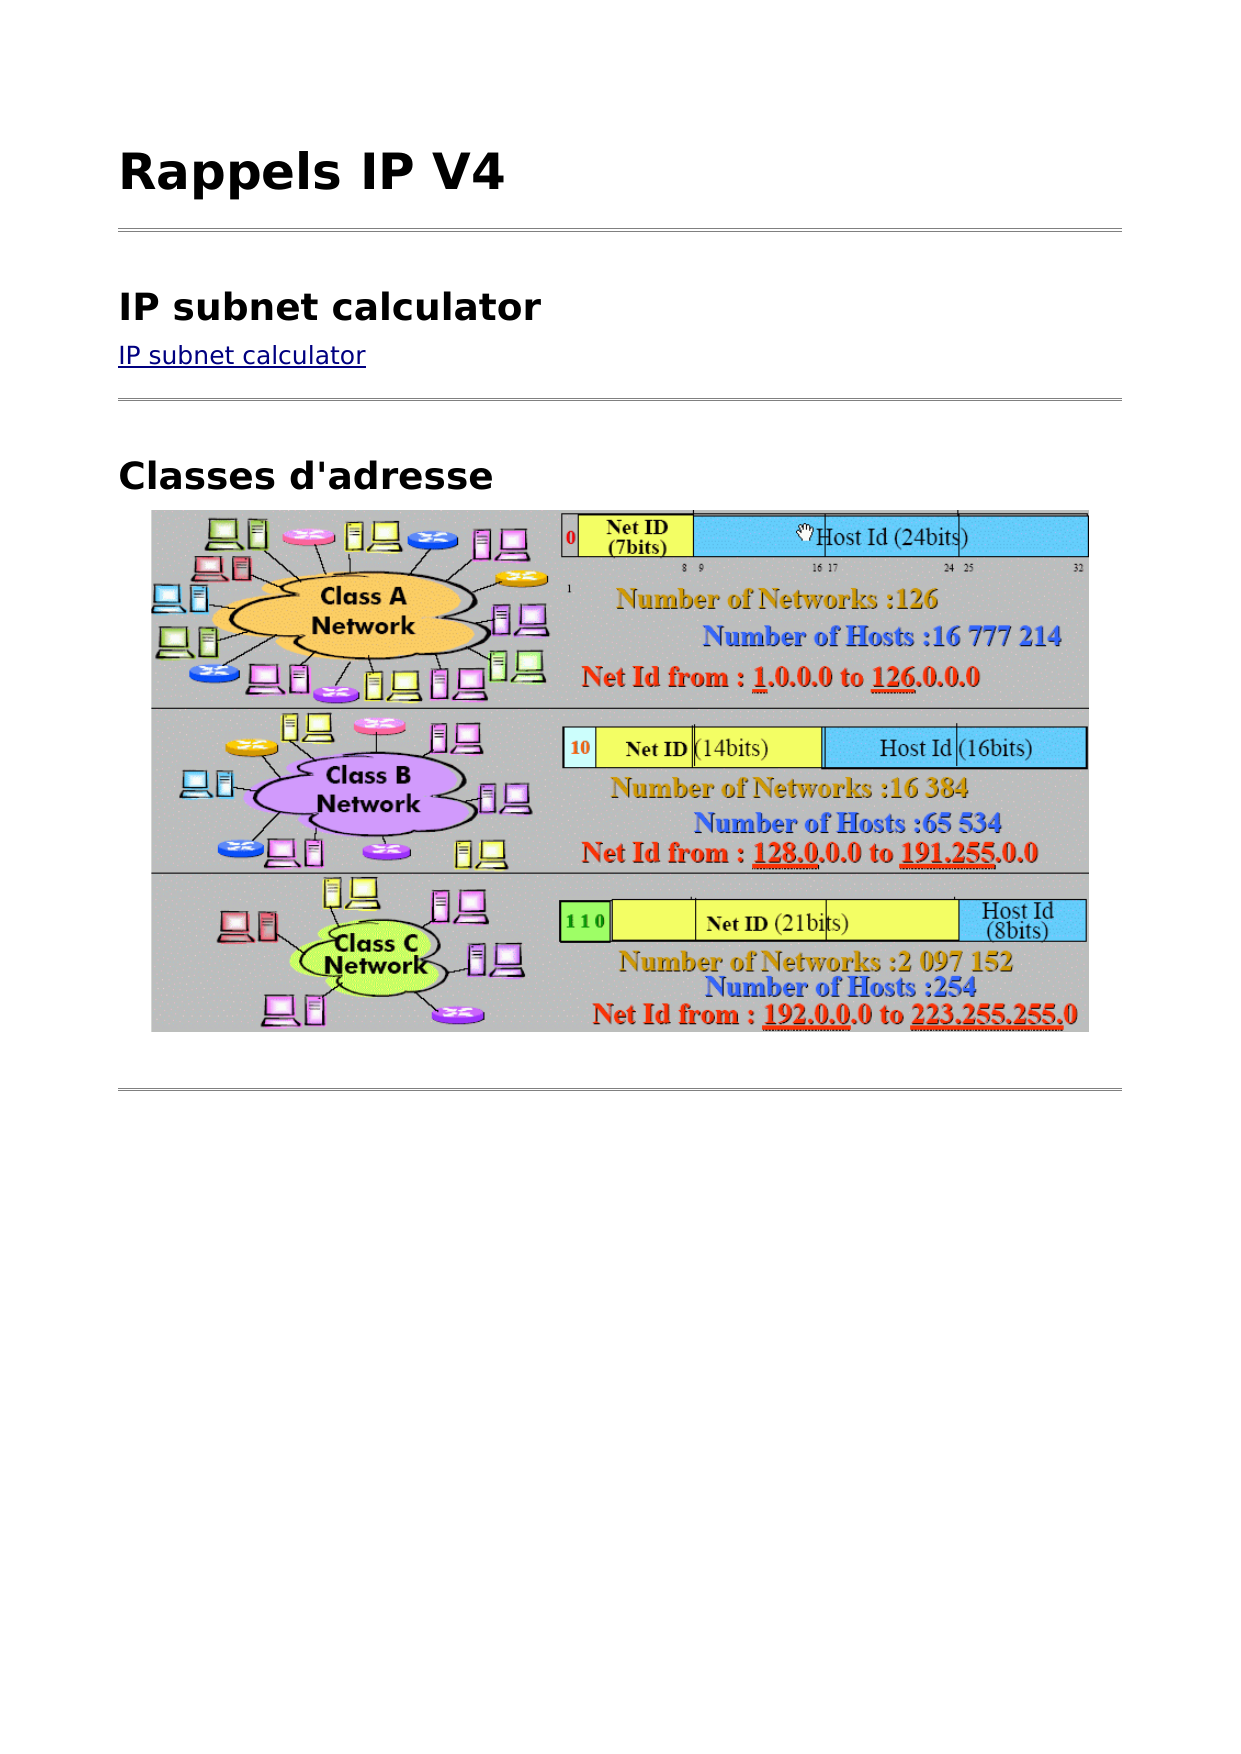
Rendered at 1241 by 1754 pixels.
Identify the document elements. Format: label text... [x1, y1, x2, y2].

picture [151, 510, 1089, 1032]
subtitle Rappels IP V4 [118, 143, 1122, 201]
text IP subnet calculator [118, 341, 1122, 371]
subtitle IP subnet calculator [118, 285, 1122, 329]
subtitle Classes d'adresse [118, 454, 1122, 498]
